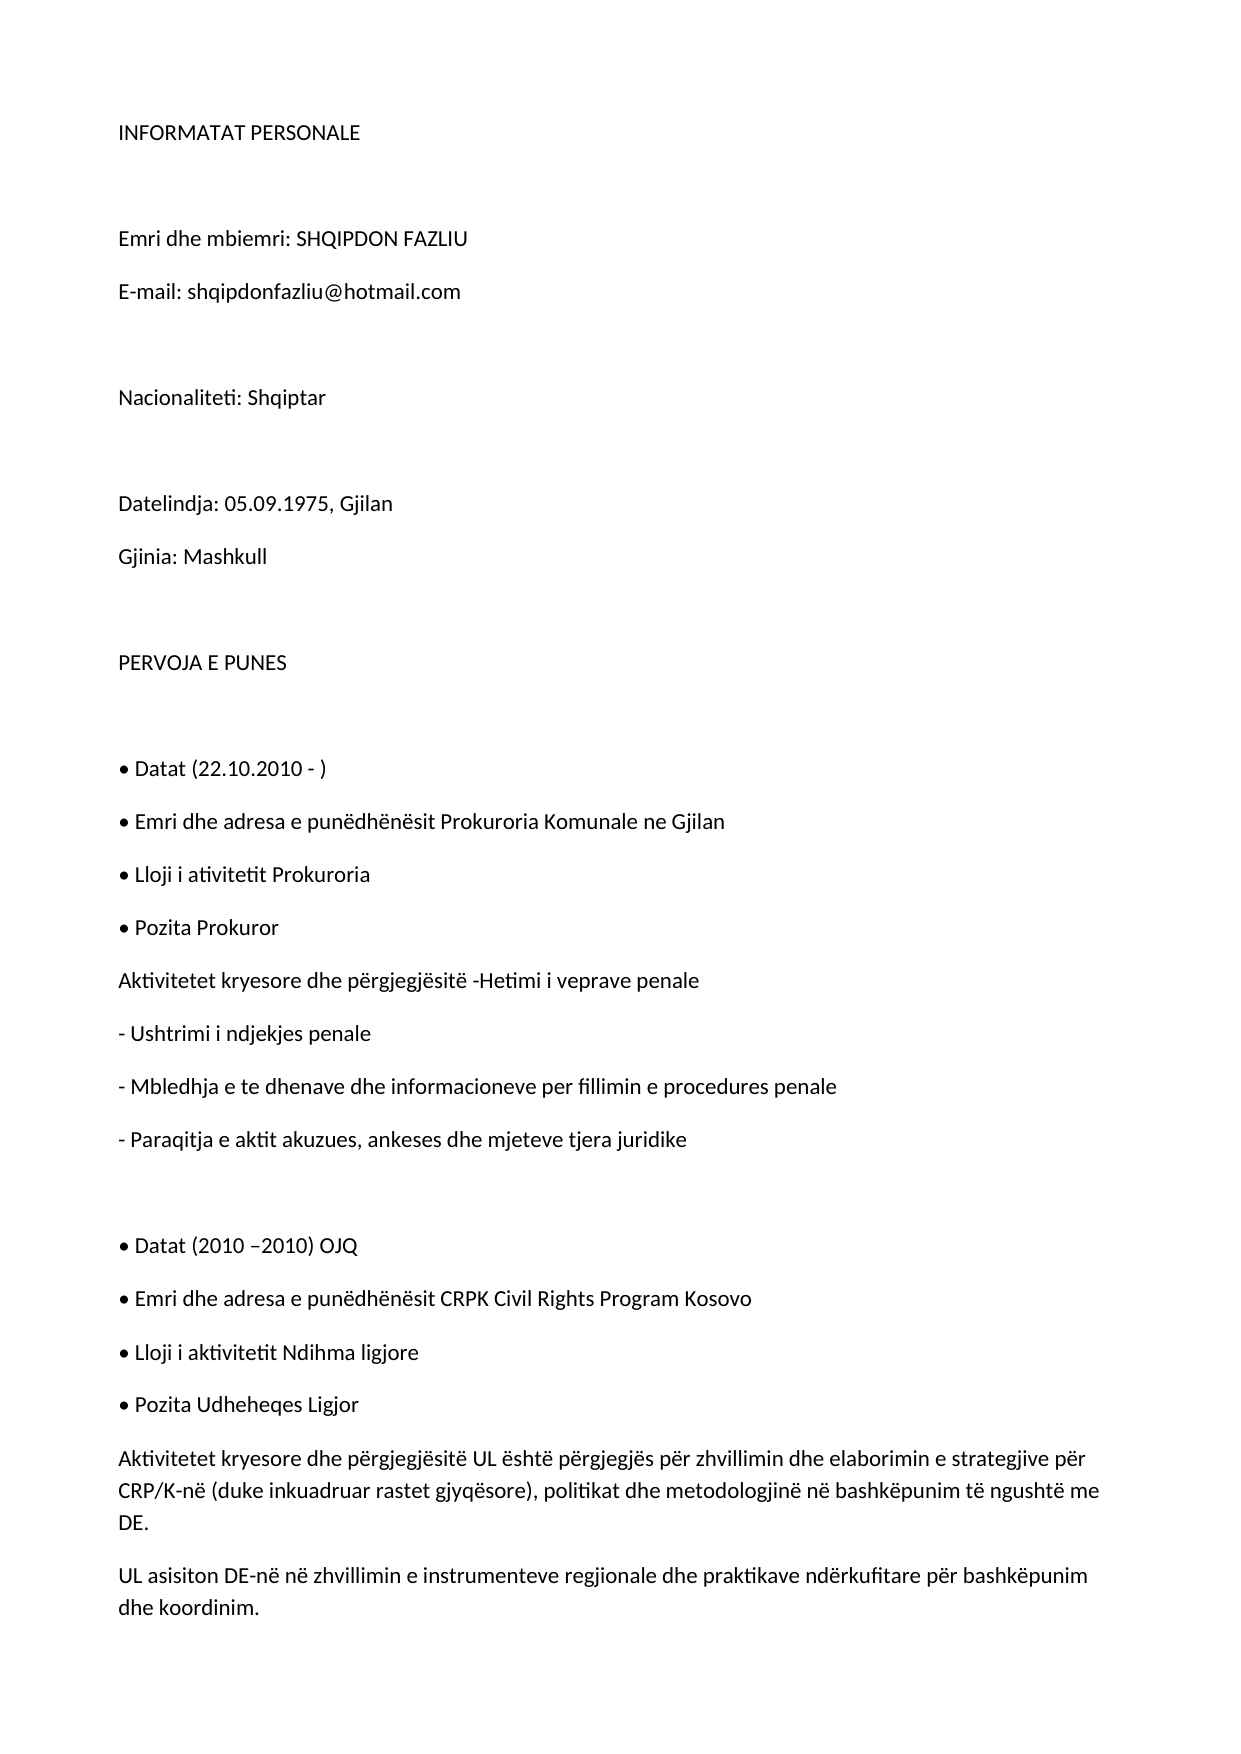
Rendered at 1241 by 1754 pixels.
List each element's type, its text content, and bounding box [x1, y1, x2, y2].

text • Pozita Udheheqes Ligjor [118, 1391, 1122, 1419]
text Nacionaliteti: Shqiptar [118, 383, 1122, 411]
text - Ushtrimi i ndjekjes penale [118, 1019, 1122, 1047]
text Datelindja: 05.09.1975, Gjilan [118, 489, 1122, 517]
text • Datat (2010 –2010) OJQ [118, 1232, 1122, 1259]
text • Lloji i aktivitetit Ndihma ligjore [118, 1338, 1122, 1366]
text • Lloji i ativitetit Prokuroria [118, 860, 1122, 888]
text - Mbledhja e te dhenave dhe informacioneve per fillimin e procedures penale [118, 1072, 1122, 1101]
text Gjinia: Mashkull [118, 542, 1122, 570]
text UL asisiton DE-në në zhvillimin e instrumenteve regjionale dhe praktikave ndërkufitare për bashkëpunim dhe koordinim. [118, 1561, 1122, 1621]
text Aktivitetet kryesore dhe përgjegjësitë UL është përgjegjës për zhvillimin dhe elaborimin e strategjive për CRP/K-në (duke inkuadruar rastet gjyqësore), politikat dhe metodologjinë në bashkëpunim të ngushtë me DE. [118, 1444, 1122, 1536]
text • Emri dhe adresa e punëdhënësit Prokuroria Komunale ne Gjilan [118, 807, 1122, 835]
text PERVOJA E PUNES [118, 648, 1122, 676]
text Aktivitetet kryesore dhe përgjegjësitë -Hetimi i veprave penale [118, 966, 1122, 994]
text • Emri dhe adresa e punëdhënësit CRPK Civil Rights Program Kosovo [118, 1284, 1122, 1313]
text • Datat (22.10.2010 - ) [118, 754, 1122, 782]
text - Paraqitja e aktit akuzues, ankeses dhe mjeteve tjera juridike [118, 1126, 1122, 1153]
text Emri dhe mbiemri: SHQIPDON FAZLIU [118, 224, 1122, 252]
text • Pozita Prokuror [118, 913, 1122, 941]
text INFORMATAT PERSONALE [118, 118, 1122, 146]
text E-mail: shqipdonfazliu@hotmail.com [118, 277, 1122, 305]
